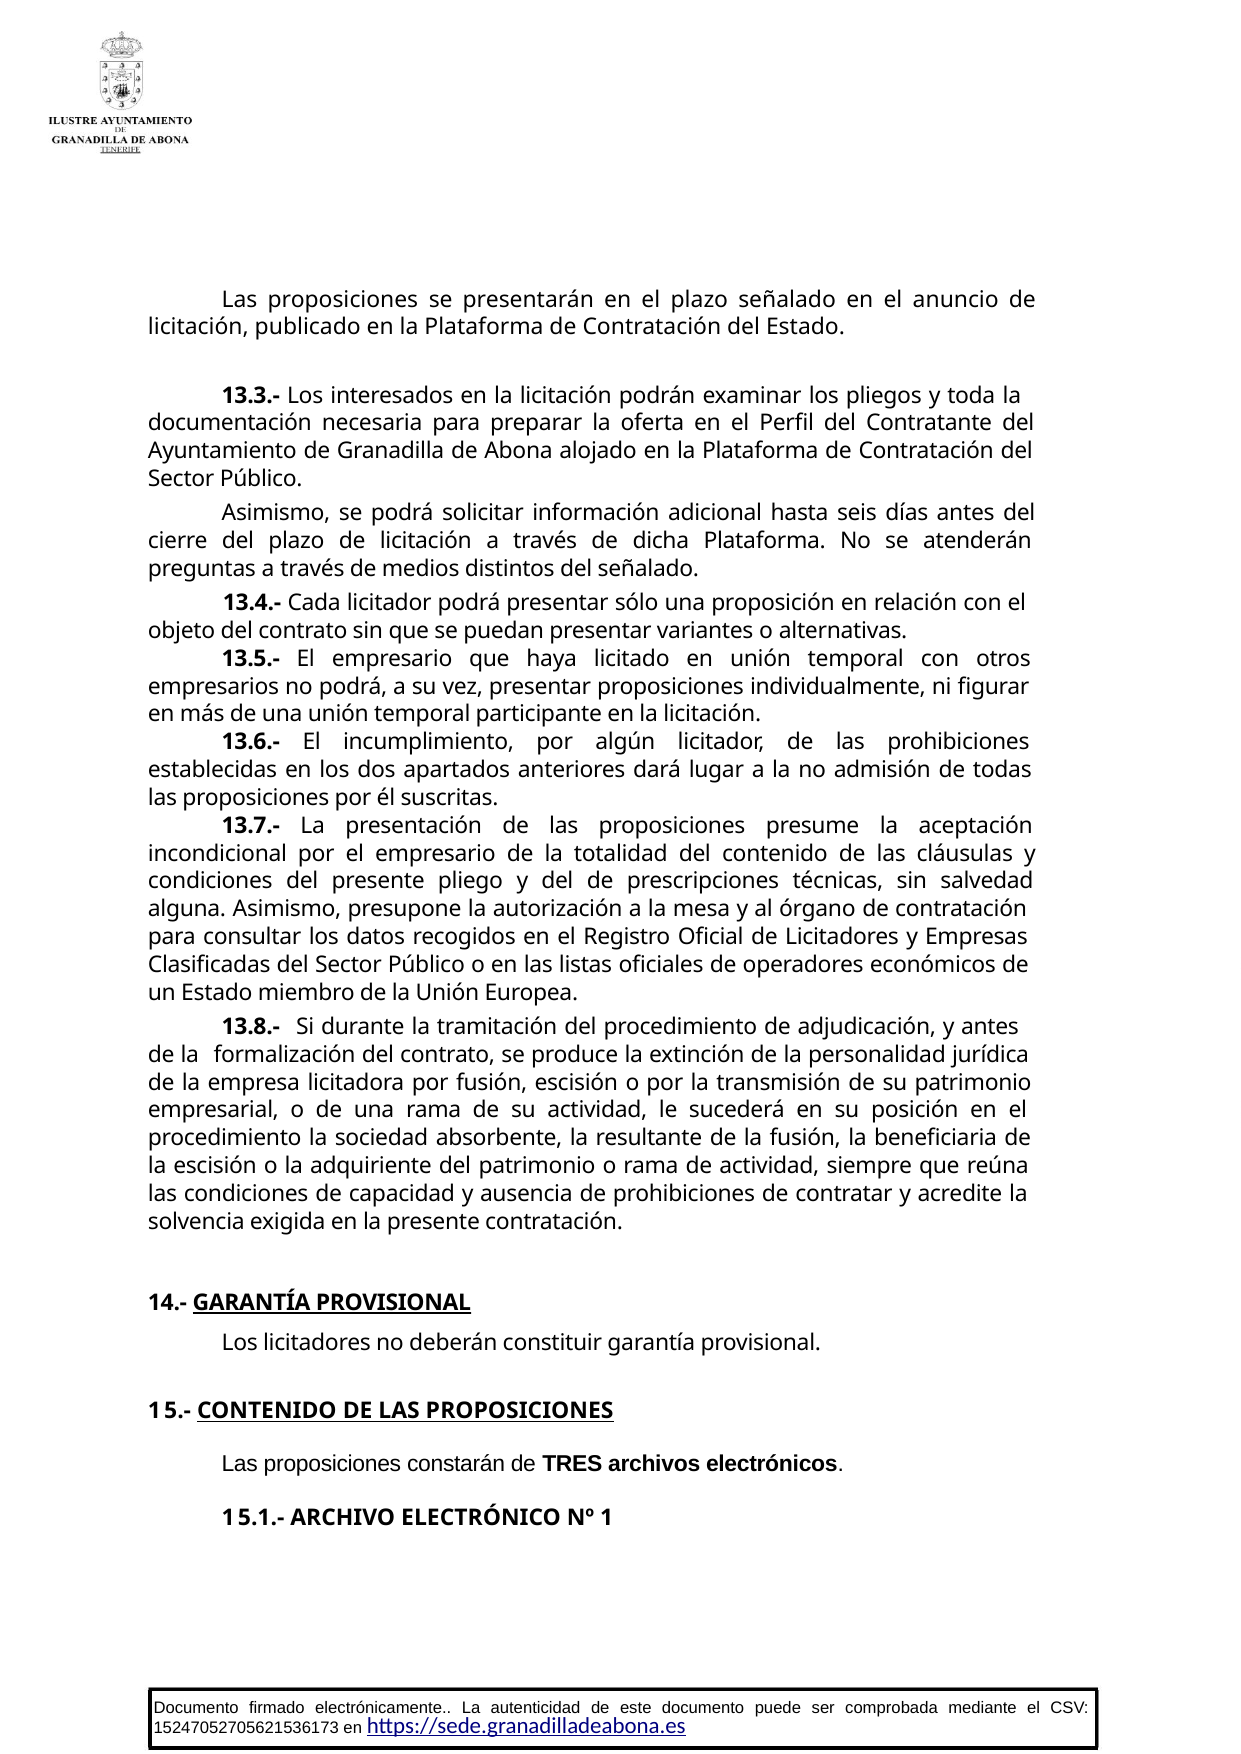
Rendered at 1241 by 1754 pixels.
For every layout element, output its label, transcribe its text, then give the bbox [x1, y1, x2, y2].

text Ayuntamiento de Granadilla de Abona alojado en la Plataforma de Contratación del [148, 436, 1118, 464]
text 1 [148, 1397, 164, 1424]
text 14.- GARANTÍA PROVISIONAL [148, 1288, 554, 1316]
text 13.7.- La presentación de las proposiciones presume la aceptación [221, 811, 1118, 839]
text Las proposiciones se presentarán en el plazo señalado en el anuncio de [221, 285, 1117, 313]
text 15247052705621536173 en https://sede.granadilladeabona.es [153, 1718, 1113, 1737]
text cierre del plazo de licitación a través de dicha Plataforma. No se atenderán [148, 526, 1118, 554]
text documentación necesaria para preparar la oferta en el Perfil del Contratante del [148, 409, 1118, 436]
text 13.4.- Cada licitador podrá presentar sólo una proposición en relación con el [223, 588, 1118, 616]
text condiciones del presente pliego y del de prescripciones técnicas, sin salvedad [148, 867, 1118, 894]
text solvencia exigida en la presente contratación. [148, 1207, 1118, 1235]
text establecidas en los dos apartados anteriores dará lugar a la no admisión de todas [148, 755, 1118, 783]
text las proposiciones por él suscritas. [148, 783, 1118, 811]
text un Estado miembro de la Unión Europea. [148, 978, 1118, 1006]
text Sector Público. [148, 464, 1118, 492]
text empresarial, o de una rama de su actividad, le sucederá en su posición en el [148, 1096, 1118, 1123]
text de la formalización del contrato, se produce la extinción de la personalidad jurídica [148, 1040, 1118, 1068]
text Clasificadas del Sector Público o en las listas oficiales de operadores económicos de [148, 950, 1118, 978]
text procedimiento la sociedad absorbente, la resultante de la fusión, la beneficiaria de [148, 1123, 1118, 1151]
text las condiciones de capacidad y ausencia de prohibiciones de contratar y acredite la [148, 1179, 1118, 1207]
text 13.8.- Si durante la tramitación del procedimiento de adjudicación, y antes [221, 1012, 1118, 1040]
text para consultar los datos recogidos en el Registro Oficial de Licitadores y Empresas [148, 922, 1118, 950]
text Las proposiciones constarán de TRES archivos electrónicos. [221, 1451, 868, 1477]
text 1 [221, 1503, 238, 1531]
text 5.1.- ARCHIVO ELECTRÓNICO Nº 1 [238, 1503, 708, 1531]
text la escisión o la adquiriente del patrimonio o rama de actividad, siempre que reúna [148, 1151, 1118, 1179]
text Asimismo, se podrá solicitar información adicional hasta seis días antes del [221, 498, 1118, 526]
text de la empresa licitadora por fusión, escisión o por la transmisión de su patrimonio [148, 1068, 1118, 1096]
text empresarios no podrá, a su vez, presentar proposiciones individualmente, ni figurar [148, 672, 1118, 700]
text preguntas a través de medios distintos del señalado. [148, 554, 1118, 582]
text Los licitadores no deberán constituir garantía provisional. [221, 1328, 890, 1356]
text en más de una unión temporal participante en la licitación. [148, 700, 1118, 727]
text 13.6.- El incumplimiento, por algún licitador, de las prohibiciones [221, 727, 1118, 755]
text 13.5.- El empresario que haya licitado en unión temporal con otros [221, 644, 1118, 672]
text licitación, publicado en la Plataforma de Contratación del Estado. [148, 313, 1117, 340]
text incondicional por el empresario de la totalidad del contenido de las cláusulas y [148, 839, 1118, 867]
text Documento firmado electrónicamente.. La autenticidad de este documento puede ser comprobada mediante el CSV: [153, 1699, 1113, 1718]
text 5.- CONTENIDO DE LAS PROPOSICIONES [164, 1397, 715, 1424]
text objeto del contrato sin que se puedan presentar variantes o alternativas. [148, 616, 993, 644]
text alguna. Asimismo, presupone la autorización a la mesa y al órgano de contratación [148, 894, 1118, 922]
text 13.3.- Los interesados en la licitación podrán examinar los pliegos y toda la [221, 381, 1118, 409]
